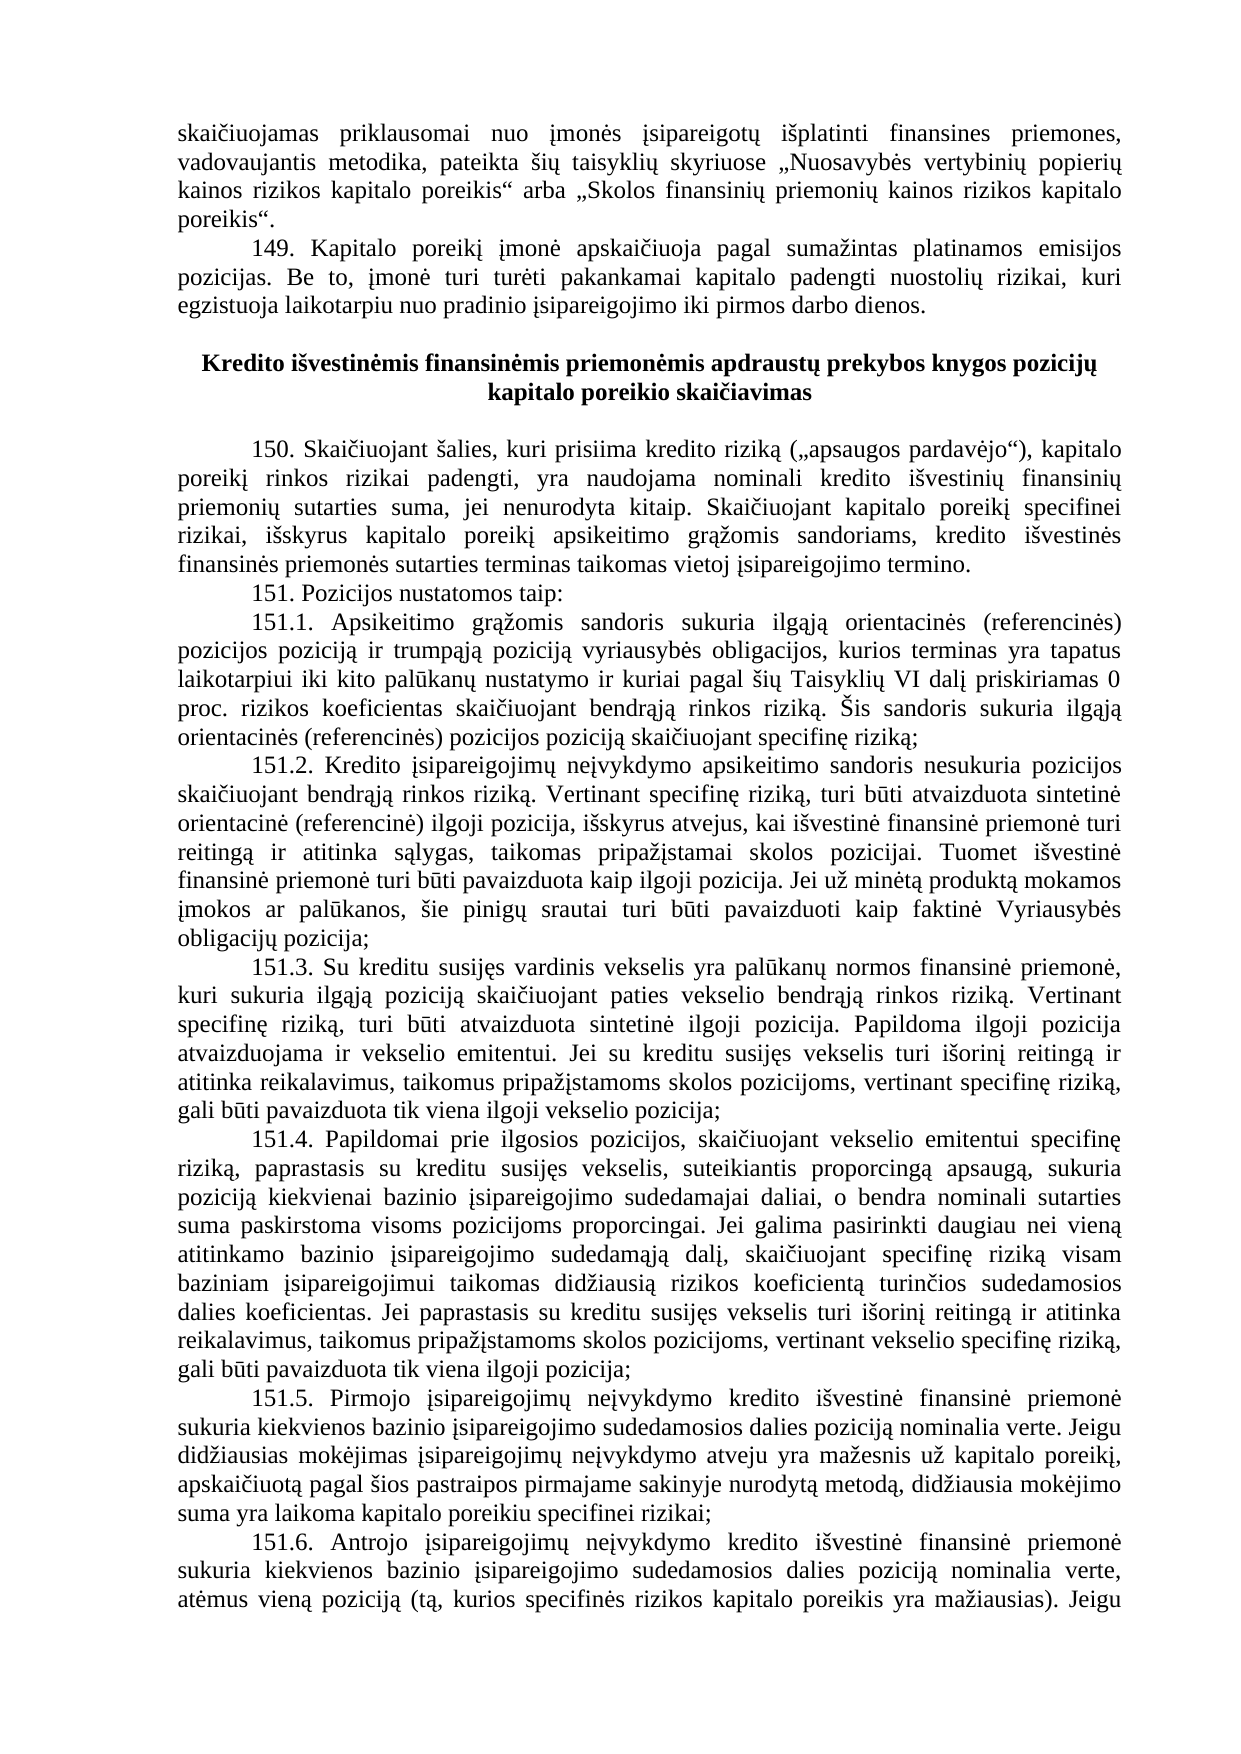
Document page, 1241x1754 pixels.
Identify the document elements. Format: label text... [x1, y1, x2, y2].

text 151.5. Pirmojo įsipareigojimų neįvykdymo kredito išvestinė finansinė priemonė sukuria kiekvienos bazinio įsipareigojimo sudedamosios dalies poziciją nominalia verte. Jeigu didžiausias mokėjimas įsipareigojimų neįvykdymo atveju yra mažesnis už kapitalo poreikį, apskaičiuotą pagal šios pastraipos pirmajame sakinyje nurodytą metodą, didžiausia mokėjimo suma yra laikoma kapitalo poreikiu specifinei rizikai; [177, 1383, 1122, 1527]
text 151.1. Apsikeitimo grąžomis sandoris sukuria ilgąją orientacinės (referencinės) pozicijos poziciją ir trumpąją poziciją vyriausybės obligacijos, kurios terminas yra tapatus laikotarpiui iki kito palūkanų nustatymo ir kuriai pagal šių Taisyklių VI dalį priskiriamas 0 proc. rizikos koeficientas skaičiuojant bendrąją rinkos riziką. Šis sandoris sukuria ilgąją orientacinės (referencinės) pozicijos poziciją skaičiuojant specifinę riziką; [177, 607, 1122, 751]
text Kredito išvestinėmis finansinėmis priemonėmis apdraustų prekybos knygos pozicijų kapitalo poreikio skaičiavimas [177, 348, 1122, 406]
text 151.4. Papildomai prie ilgosios pozicijos, skaičiuojant vekselio emitentui specifinę riziką, paprastasis su kreditu susijęs vekselis, suteikiantis proporcingą apsaugą, sukuria poziciją kiekvienai bazinio įsipareigojimo sudedamajai daliai, o bendra nominali sutarties suma paskirstoma visoms pozicijoms proporcingai. Jei galima pasirinkti daugiau nei vieną atitinkamo bazinio įsipareigojimo sudedamąją dalį, skaičiuojant specifinę riziką visam baziniam įsipareigojimui taikomas didžiausią rizikos koeficientą turinčios sudedamosios dalies koeficientas. Jei paprastasis su kreditu susijęs vekselis turi išorinį reitingą ir atitinka reikalavimus, taikomus pripažįstamoms skolos pozicijoms, vertinant vekselio specifinę riziką, gali būti pavaizduota tik viena ilgoji pozicija; [177, 1124, 1122, 1383]
text 151.2. Kredito įsipareigojimų neįvykdymo apsikeitimo sandoris nesukuria pozicijos skaičiuojant bendrąją rinkos riziką. Vertinant specifinę riziką, turi būti atvaizduota sintetinė orientacinė (referencinė) ilgoji pozicija, išskyrus atvejus, kai išvestinė finansinė priemonė turi reitingą ir atitinka sąlygas, taikomas pripažįstamai skolos pozicijai. Tuomet išvestinė finansinė priemonė turi būti pavaizduota kaip ilgoji pozicija. Jei už minėtą produktą mokamos įmokos ar palūkanos, šie pinigų srautai turi būti pavaizduoti kaip faktinė Vyriausybės obligacijų pozicija; [177, 751, 1122, 952]
text 151. Pozicijos nustatomos taip: [177, 578, 1122, 607]
text 150. Skaičiuojant šalies, kuri prisiima kredito riziką („apsaugos pardavėjo“), kapitalo poreikį rinkos rizikai padengti, yra naudojama nominali kredito išvestinių finansinių priemonių sutarties suma, jei nenurodyta kitaip. Skaičiuojant kapitalo poreikį specifinei rizikai, išskyrus kapitalo poreikį apsikeitimo grąžomis sandoriams, kredito išvestinės finansinės priemonės sutarties terminas taikomas vietoj įsipareigojimo termino. [177, 434, 1122, 578]
text skaičiuojamas priklausomai nuo įmonės įsipareigotų išplatinti finansines priemones, vadovaujantis metodika, pateikta šių taisyklių skyriuose „Nuosavybės vertybinių popierių kainos rizikos kapitalo poreikis“ arba „Skolos finansinių priemonių kainos rizikos kapitalo poreikis“. [177, 118, 1122, 233]
text 151.6. Antrojo įsipareigojimų neįvykdymo kredito išvestinė finansinė priemonė sukuria kiekvienos bazinio įsipareigojimo sudedamosios dalies poziciją nominalia verte, atėmus vieną poziciją (tą, kurios specifinės rizikos kapitalo poreikis yra mažiausias). Jeigu [177, 1527, 1122, 1613]
text 151.3. Su kreditu susijęs vardinis vekselis yra palūkanų normos finansinė priemonė, kuri sukuria ilgąją poziciją skaičiuojant paties vekselio bendrąją rinkos riziką. Vertinant specifinę riziką, turi būti atvaizduota sintetinė ilgoji pozicija. Papildoma ilgoji pozicija atvaizduojama ir vekselio emitentui. Jei su kreditu susijęs vekselis turi išorinį reitingą ir atitinka reikalavimus, taikomus pripažįstamoms skolos pozicijoms, vertinant specifinę riziką, gali būti pavaizduota tik viena ilgoji vekselio pozicija; [177, 952, 1122, 1124]
text 149. Kapitalo poreikį įmonė apskaičiuoja pagal sumažintas platinamos emisijos pozicijas. Be to, įmonė turi turėti pakankamai kapitalo padengti nuostolių rizikai, kuri egzistuoja laikotarpiu nuo pradinio įsipareigojimo iki pirmos darbo dienos. [177, 233, 1122, 319]
